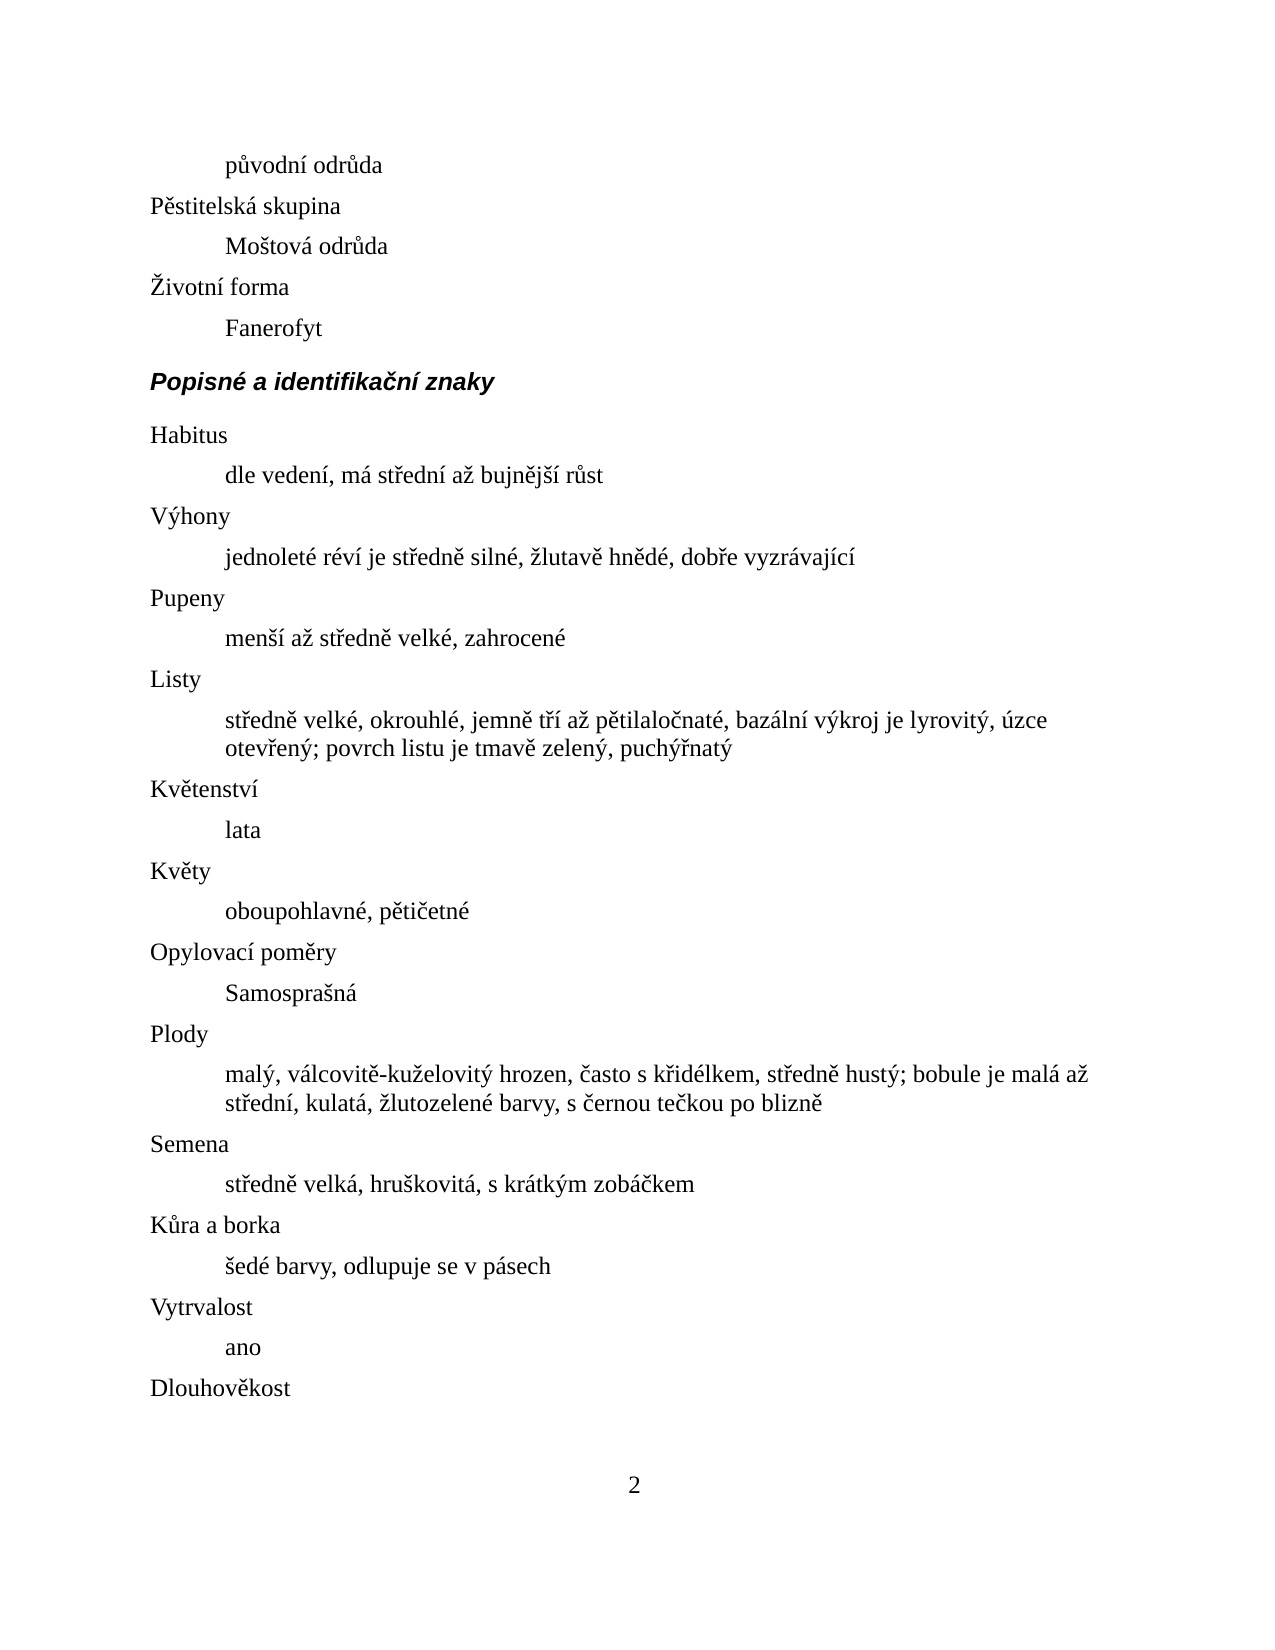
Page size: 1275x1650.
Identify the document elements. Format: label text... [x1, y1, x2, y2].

text Habitus [150, 420, 1125, 448]
text Životní forma [150, 272, 1125, 301]
text jednoleté réví je středně silné, žlutavě hnědé, dobře vyzrávající [225, 542, 1125, 571]
text ano [225, 1332, 1125, 1361]
text lata [225, 815, 1125, 844]
text původní odrůda [225, 150, 1125, 179]
text Listy [150, 664, 1125, 693]
text Vytrvalost [150, 1292, 1125, 1321]
text Pěstitelská skupina [150, 191, 1125, 219]
text středně velká, hruškovitá, s krátkým zobáčkem [225, 1169, 1125, 1198]
text Květy [150, 856, 1125, 884]
subtitle Popisné a identifikační znaky [150, 367, 1125, 395]
text dle vedení, má střední až bujnější růst [225, 460, 1125, 489]
text menší až středně velké, zahrocené [225, 623, 1125, 652]
text Fanerofyt [225, 313, 1125, 342]
text Kůra a borka [150, 1210, 1125, 1239]
text Moštová odrůda [225, 231, 1125, 260]
text malý, válcovitě-kuželovitý hrozen, často s křidélkem, středně hustý; bobule je malá až střední, kulatá, žlutozelené barvy, s černou tečkou po blizně [225, 1059, 1125, 1117]
text oboupohlavné, pětičetné [225, 896, 1125, 925]
text Dlouhověkost [150, 1373, 1125, 1402]
text středně velké, okrouhlé, jemně tří až pětilaločnaté, bazální výkroj je lyrovitý, úzce otevřený; povrch listu je tmavě zelený, puchýřnatý [225, 705, 1125, 762]
text Pupeny [150, 583, 1125, 611]
text šedé barvy, odlupuje se v pásech [225, 1251, 1125, 1280]
text Výhony [150, 501, 1125, 530]
text Květenství [150, 774, 1125, 803]
text Opylovací poměry [150, 937, 1125, 966]
text Plody [150, 1019, 1125, 1047]
text Semena [150, 1129, 1125, 1158]
text Samosprašná [225, 978, 1125, 1007]
